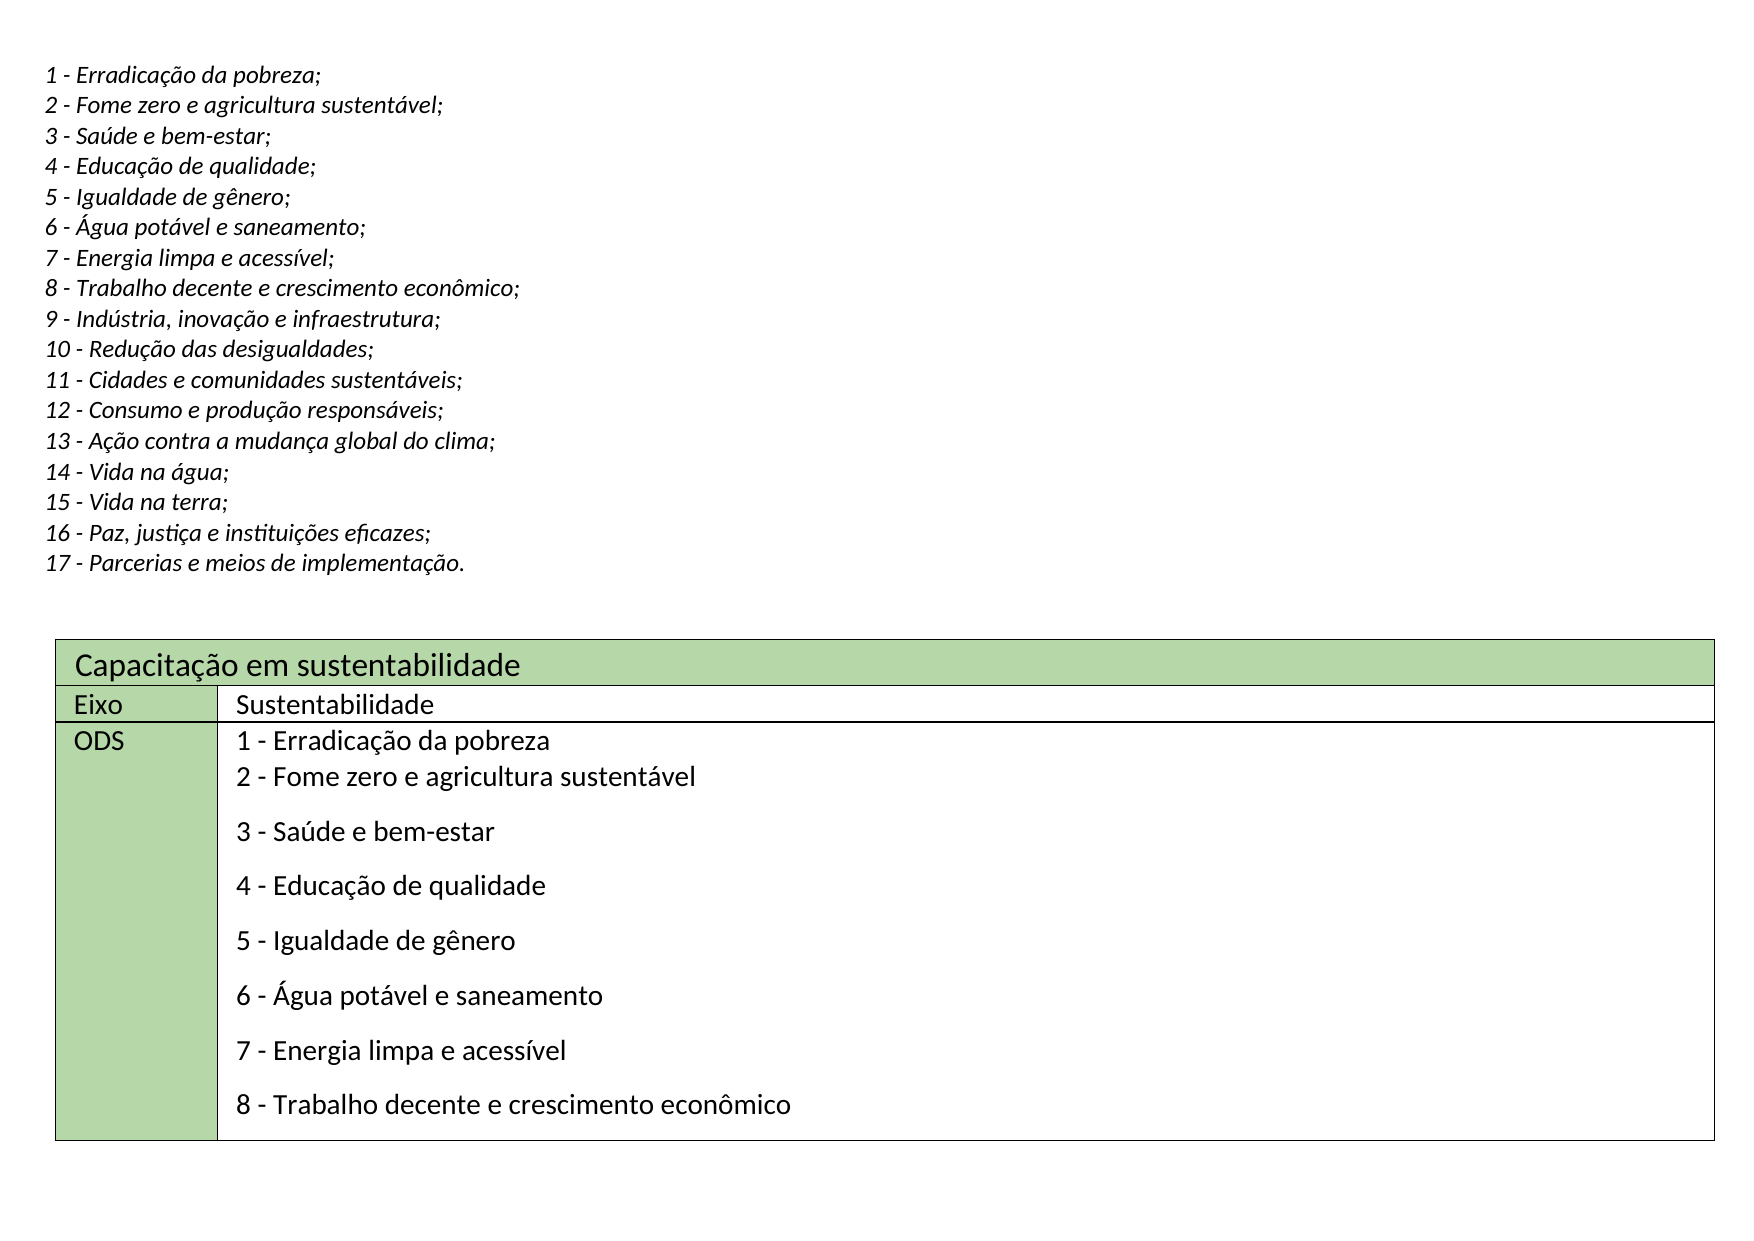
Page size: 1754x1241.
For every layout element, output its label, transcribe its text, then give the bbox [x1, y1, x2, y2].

table_cell 1 - Erradicação da pobreza 2 - Fome zero e agricultura sustentável 3 - Saúde e bem-estar 4 - Educação de qualidade 5 - Igualdade de gênero 6 - Água potável e saneamento 7 - Energia limpa e acessível 8 - Trabalho decente e crescimento econômico [218, 723, 1714, 1140]
table_header Capacitação em sustentabilidade [56, 640, 1714, 685]
text 1 - Erradicação da pobreza; [44, 59, 1712, 89]
text 17 - Parcerias e meios de implementação. [44, 547, 1712, 578]
text 16 - Paz, justiça e instituições eficazes; [44, 517, 1712, 547]
text 7 - Energia limpa e acessível; [44, 242, 1712, 273]
text 14 - Vida na água; [44, 456, 1712, 486]
text 6 - Água potável e saneamento; [44, 212, 1712, 242]
text 3 - Saúde e bem-estar; [44, 120, 1712, 151]
text 10 - Redução das desigualdades; [44, 334, 1712, 364]
text 15 - Vida na terra; [44, 486, 1712, 517]
text 12 - Consumo e produção responsáveis; [44, 395, 1712, 425]
text 8 - Trabalho decente e crescimento econômico; [44, 273, 1712, 303]
text 13 - Ação contra a mudança global do clima; [44, 425, 1712, 456]
text 5 - Igualdade de gênero; [44, 181, 1712, 212]
table_cell ODS [56, 723, 217, 1140]
table_cell Eixo [56, 686, 217, 721]
text 2 - Fome zero e agricultura sustentável; [44, 89, 1712, 120]
text 9 - Indústria, inovação e infraestrutura; [44, 303, 1712, 334]
text 11 - Cidades e comunidades sustentáveis; [44, 364, 1712, 395]
text 4 - Educação de qualidade; [44, 151, 1712, 181]
table_cell Sustentabilidade [218, 686, 1714, 721]
